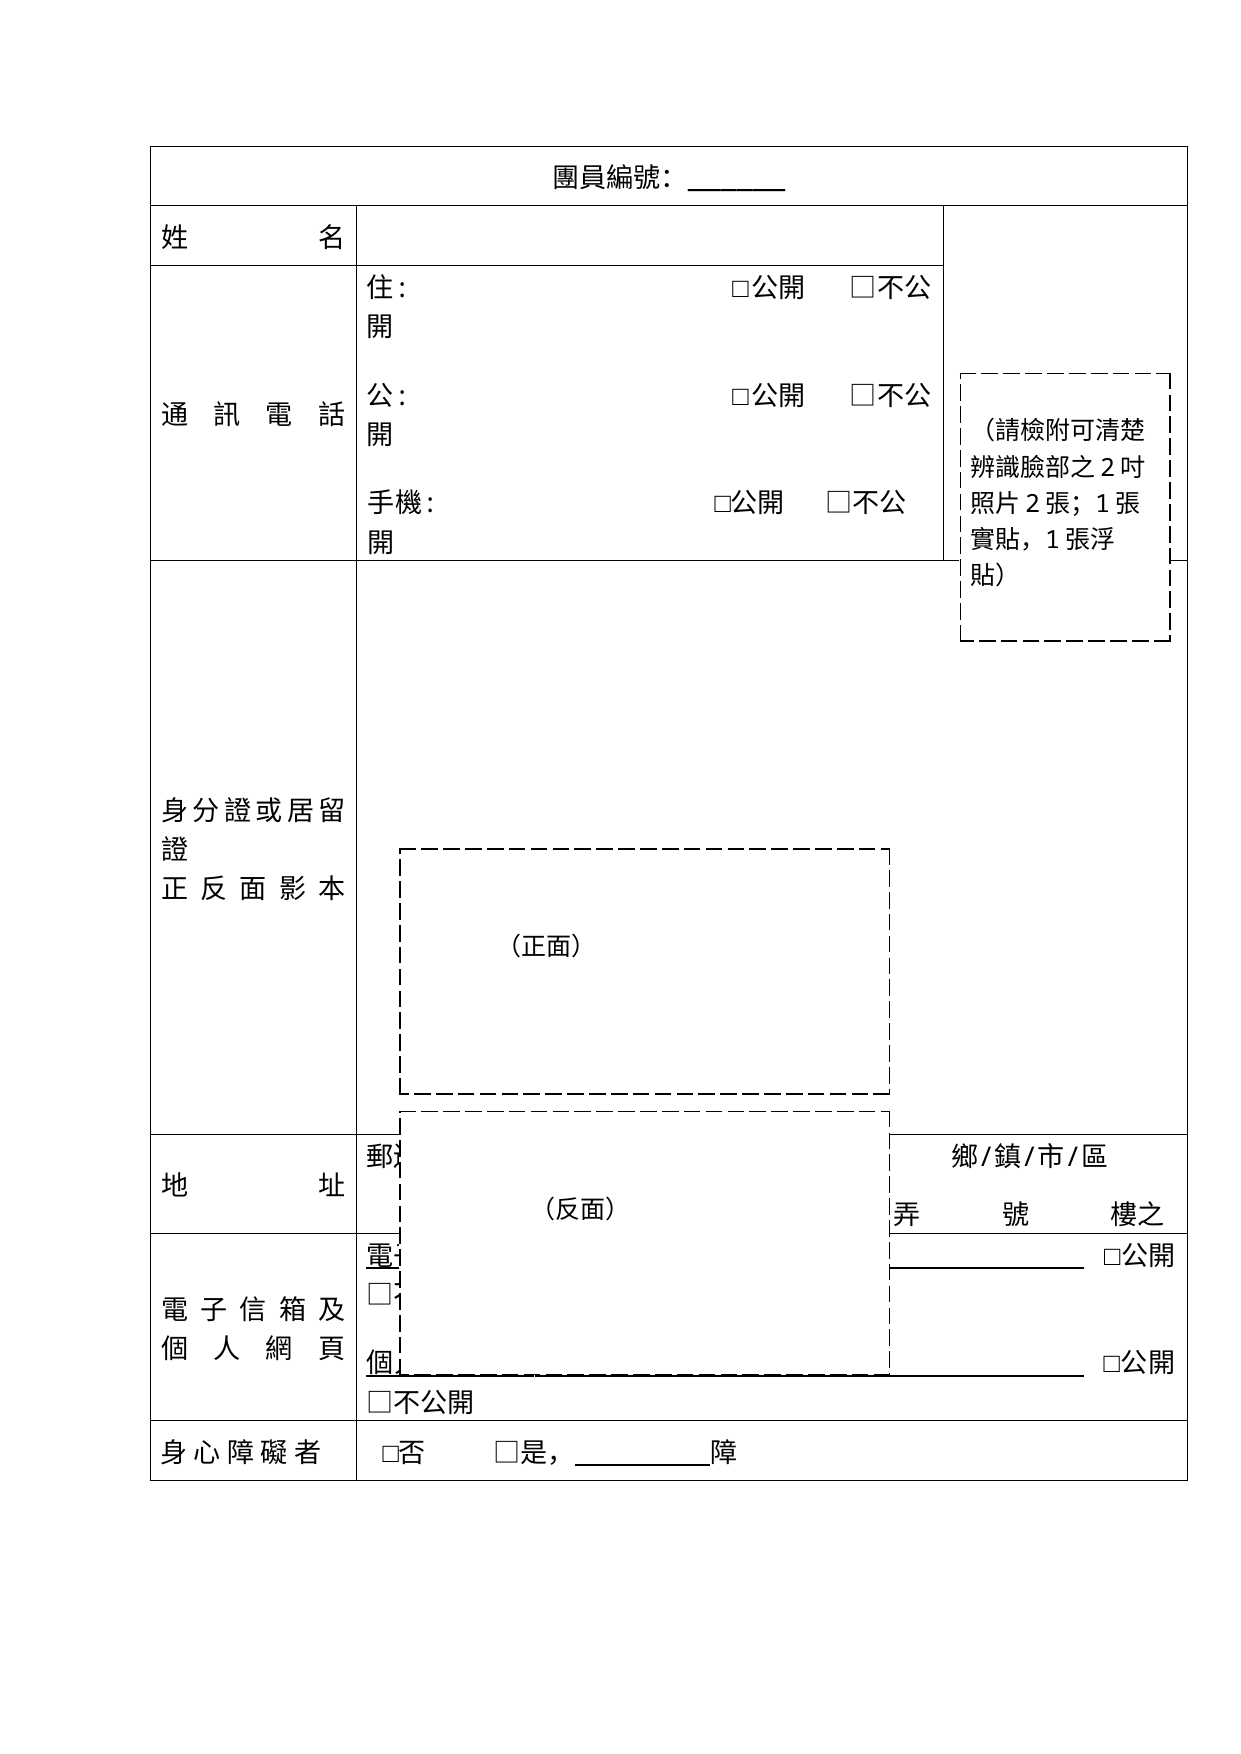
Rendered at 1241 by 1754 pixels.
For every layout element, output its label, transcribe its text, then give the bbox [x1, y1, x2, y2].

table_header 團員編號：______ [151, 147, 1187, 205]
table_cell 地址 [151, 1135, 356, 1233]
table_cell [944, 206, 1187, 642]
table_cell 住: □公開 □不公開 公: □公開 □不公開 手機: □公開 □不公開 [357, 266, 943, 560]
table_cell 身心障礙者 [151, 1421, 356, 1479]
table_cell [357, 206, 943, 264]
table_cell 通訊電話 [151, 266, 356, 560]
table_cell 電子信箱: □公開 □不公開 個人網頁網址: □公開 □不公開 [357, 1234, 1187, 1420]
table_cell 身分證或居留證 正反面影本 [151, 561, 356, 1134]
table_cell [357, 561, 1187, 1375]
table_cell 郵遞區號□□□□□ 縣/市 鄉/鎮/市/區 路/街 段 巷 弄 號 樓之 [357, 1135, 399, 1233]
table_cell 姓名 [151, 206, 356, 264]
table_cell 郵遞區號□□□□□ 縣/市 鄉/鎮/市/區 路/街 段 巷 弄 號 樓之 [890, 1135, 1187, 1233]
table_cell 電子信箱及 個人網頁 [151, 1234, 356, 1420]
table_cell □否 □是， 障 [357, 1421, 1187, 1479]
